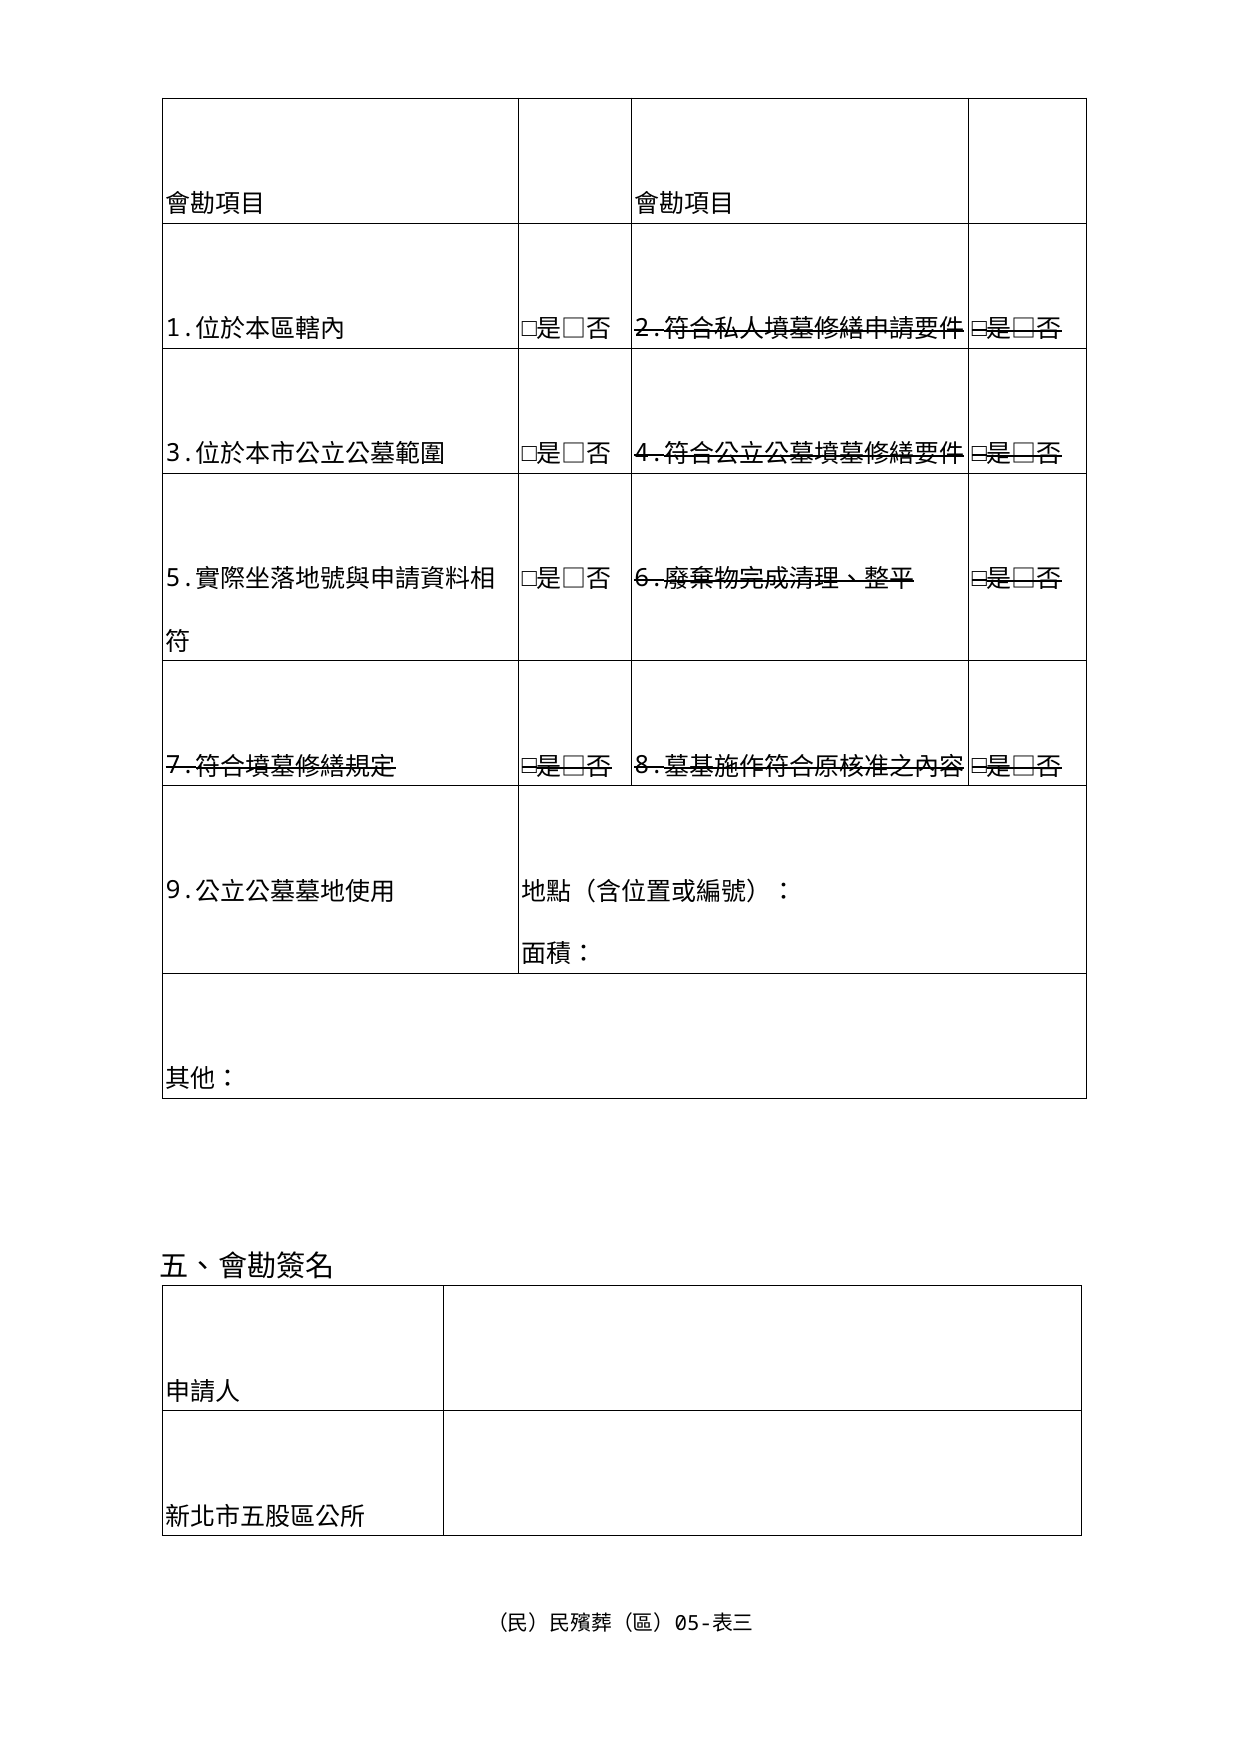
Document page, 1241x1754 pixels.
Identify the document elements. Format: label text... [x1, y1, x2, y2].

table_cell 6.廢棄物完成清理、整平 [632, 474, 968, 660]
table_cell 3.位於本市公立公墓範圍 [163, 349, 518, 472]
table_header [444, 1286, 1081, 1410]
table_cell □是□否 [969, 349, 1086, 472]
table_cell □是□否 [969, 224, 1086, 347]
table_header 會勘項目 [163, 99, 518, 222]
table_cell □是□否 [969, 661, 1086, 785]
table_cell 4.符合公立公墓墳墓修繕要件 [632, 349, 968, 472]
table_cell □是□否 [969, 474, 1086, 660]
table_cell 新北市五股區公所 [163, 1411, 443, 1535]
table_cell 9.公立公墓墓地使用 [163, 786, 518, 972]
table_cell 7.符合墳墓修繕規定 [163, 661, 518, 785]
table_cell □是□否 [519, 349, 631, 472]
table_cell 其他： [163, 974, 1086, 1097]
table_header [519, 99, 631, 222]
text 五、會勘簽名 [159, 1222, 1081, 1285]
table_header 會勘項目 [632, 99, 968, 222]
table_cell 1.位於本區轄內 [163, 224, 518, 347]
table_cell 地點（含位置或編號）： 面積： [519, 786, 1086, 972]
table_cell □是□否 [519, 474, 631, 660]
table_cell 5.實際坐落地號與申請資料相符 [163, 474, 518, 660]
table_cell □是□否 [519, 661, 631, 785]
table_cell [444, 1411, 1081, 1535]
table_header [969, 99, 1086, 222]
table_cell □是□否 [519, 224, 631, 347]
table_header 申請人 [163, 1286, 443, 1410]
table_cell 8.墓基施作符合原核准之內容 [632, 661, 968, 785]
table_cell 2.符合私人墳墓修繕申請要件 [632, 224, 968, 347]
